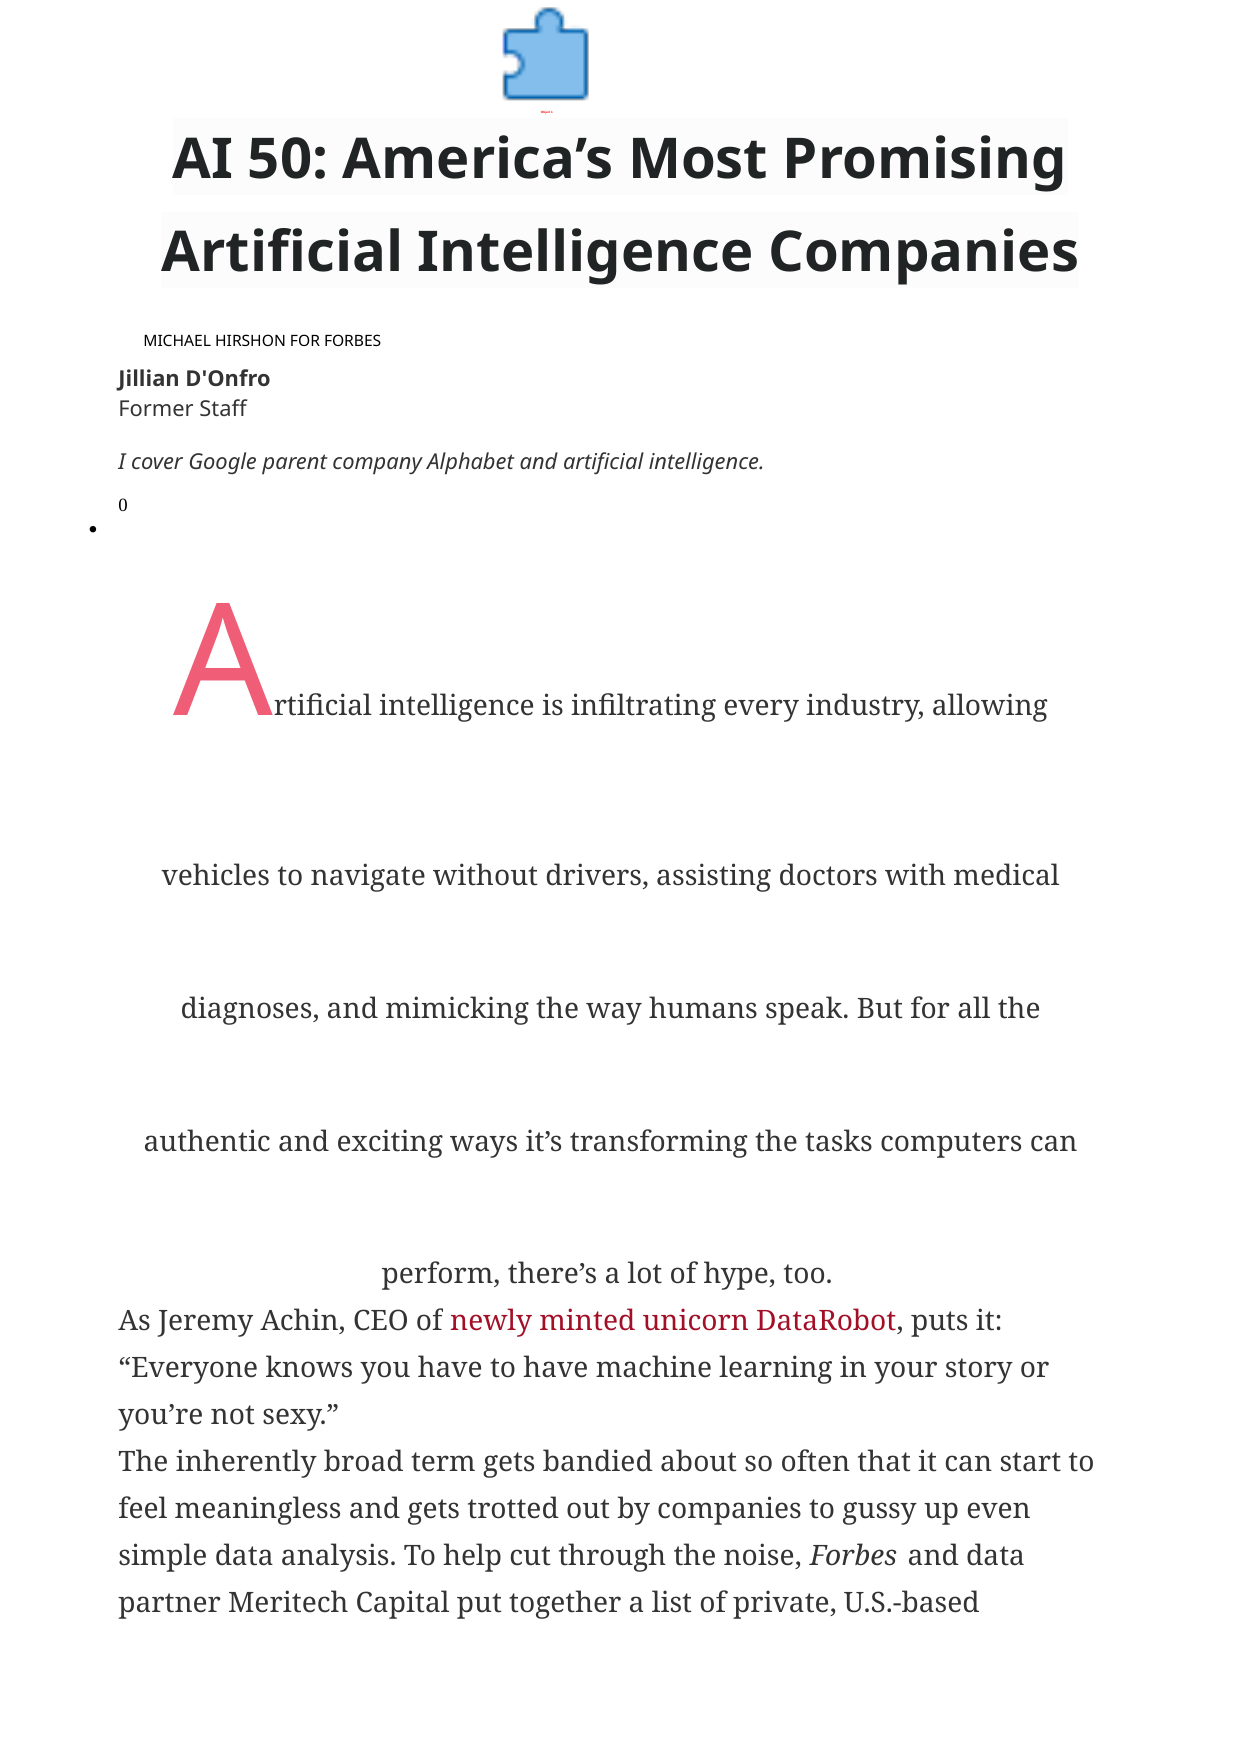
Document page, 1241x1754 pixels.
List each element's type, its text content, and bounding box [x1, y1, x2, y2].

text Artificial intelligence is infiltrating every industry, allowing vehicles to navigate without drivers, assisting doctors with medical diagnoses, and mimicking the way humans speak. But for all the authentic and exciting ways it’s transforming the tasks computers can perform, there’s a lot of hype, too. [118, 548, 1103, 1292]
text I cover Google parent company Alphabet and artificial intelligence. [118, 446, 1122, 475]
text Former Staff [118, 393, 1122, 422]
text As Jeremy Achin, CEO of newly minted unicorn DataRobot, puts it: “Everyone knows you have to have machine learning in your story or you’re not sexy.” [118, 1292, 1122, 1433]
text 0 [118, 490, 1122, 515]
text Jillian D'Onfro [118, 358, 1114, 393]
text MICHAEL HIRSHON FOR FORBES [143, 330, 1097, 351]
subtitle AI 50: America’s Most Promising Artificial Intelligence Companies [118, 118, 1122, 288]
text The inherently broad term gets bandied about so often that it can start to feel meaningless and gets trotted out by companies to gussy up even simple data analysis. To help cut through the noise, Forbes and data partner Meritech Capital put together a list of private, U.S.-based [118, 1433, 1122, 1620]
